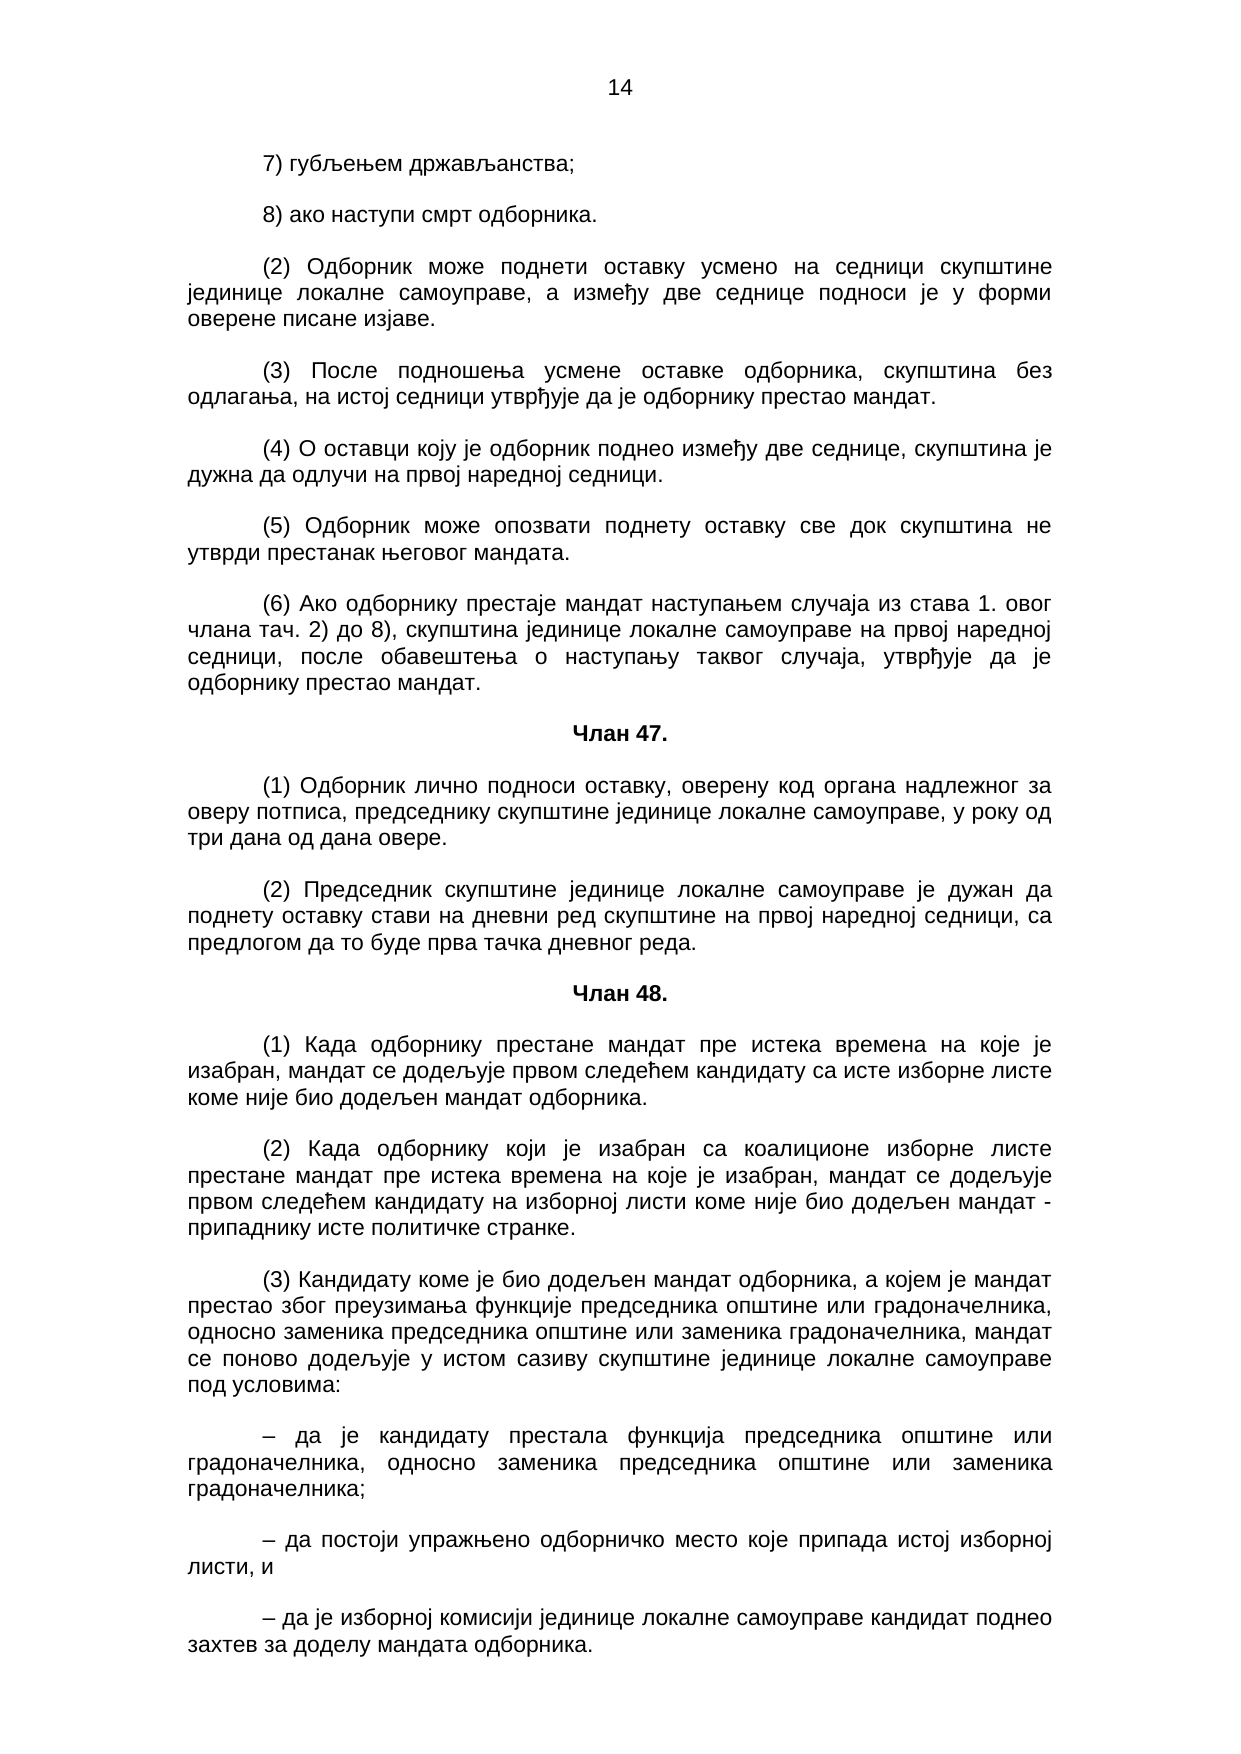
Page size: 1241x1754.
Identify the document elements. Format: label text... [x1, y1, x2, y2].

text (1) Када одборнику престане мандат пре истека времена на које је изабран, мандат се додељује првом следећем кандидату са исте изборне листе коме није био додељен мандат одборника. [187, 1031, 1053, 1110]
text (5) Одборник може опозвати поднету оставку све док скупштина не утврди престанак његовог мандата. [187, 512, 1053, 565]
text 7) губљењем држављанства; [187, 150, 1053, 176]
text (1) Одборник лично подноси оставку, оверену код органа надлежног за оверу потписа, председнику скупштине јединице локалне самоуправе, у року од три дана од дана овере. [187, 772, 1053, 851]
text Члан 47. [187, 720, 1053, 747]
text (2) Када одборнику који је изабран са коалиционе изборне листе престане мандат пре истека времена на које је изабран, мандат се додељује првом следећем кандидату на изборној листи коме није био додељен мандат - припаднику исте политичке странке. [187, 1135, 1053, 1241]
text (2) Председник скупштине јединице локалне самоуправе је дужан да поднету оставку стави на дневни ред скупштине на првој наредној седници, са предлогом да то буде прва тачка дневног реда. [187, 876, 1053, 955]
text (6) Ако одборнику престаје мандат наступањем случаја из става 1. овог члана тач. 2) до 8), скупштина јединице локалне самоуправе на првој наредној седници, после обавештења о наступању таквог случаја, утврђује да је одборнику престао мандат. [187, 590, 1053, 695]
text (2) Одборник може поднети оставку усмено на седници скупштине јединице локалне самоуправе, а између две седнице подноси је у форми оверене писане изјаве. [187, 253, 1053, 332]
text – да постоји упражњено одборничко место које припада истој изборној листи, и [187, 1526, 1053, 1579]
text 8) ако наступи смрт одборника. [187, 201, 1053, 228]
text (4) О оставци коју је одборник поднео између две седнице, скупштина је дужна да одлучи на првој наредној седници. [187, 434, 1053, 487]
text (3) После подношења усмене оставке одборника, скупштина без одлагања, на истој седници утврђује да је одборнику престао мандат. [187, 357, 1053, 409]
text – да је изборној комисији јединице локалне самоуправе кандидат поднео захтев за доделу мандата одборника. [187, 1604, 1053, 1657]
text (3) Кандидату коме је био додељен мандат одборника, а којем је мандат престао због преузимања функције председника општине или градоначелника, односно заменика председника општине или заменика градоначелника, мандат се поново додељује у истом сазиву скупштине јединице локалне самоуправе под условима: [187, 1266, 1053, 1397]
text Члан 48. [187, 980, 1053, 1006]
text – да је кандидату престала функција председника општине или градоначелника, односно заменика председника општине или заменика градоначелника; [187, 1422, 1053, 1501]
